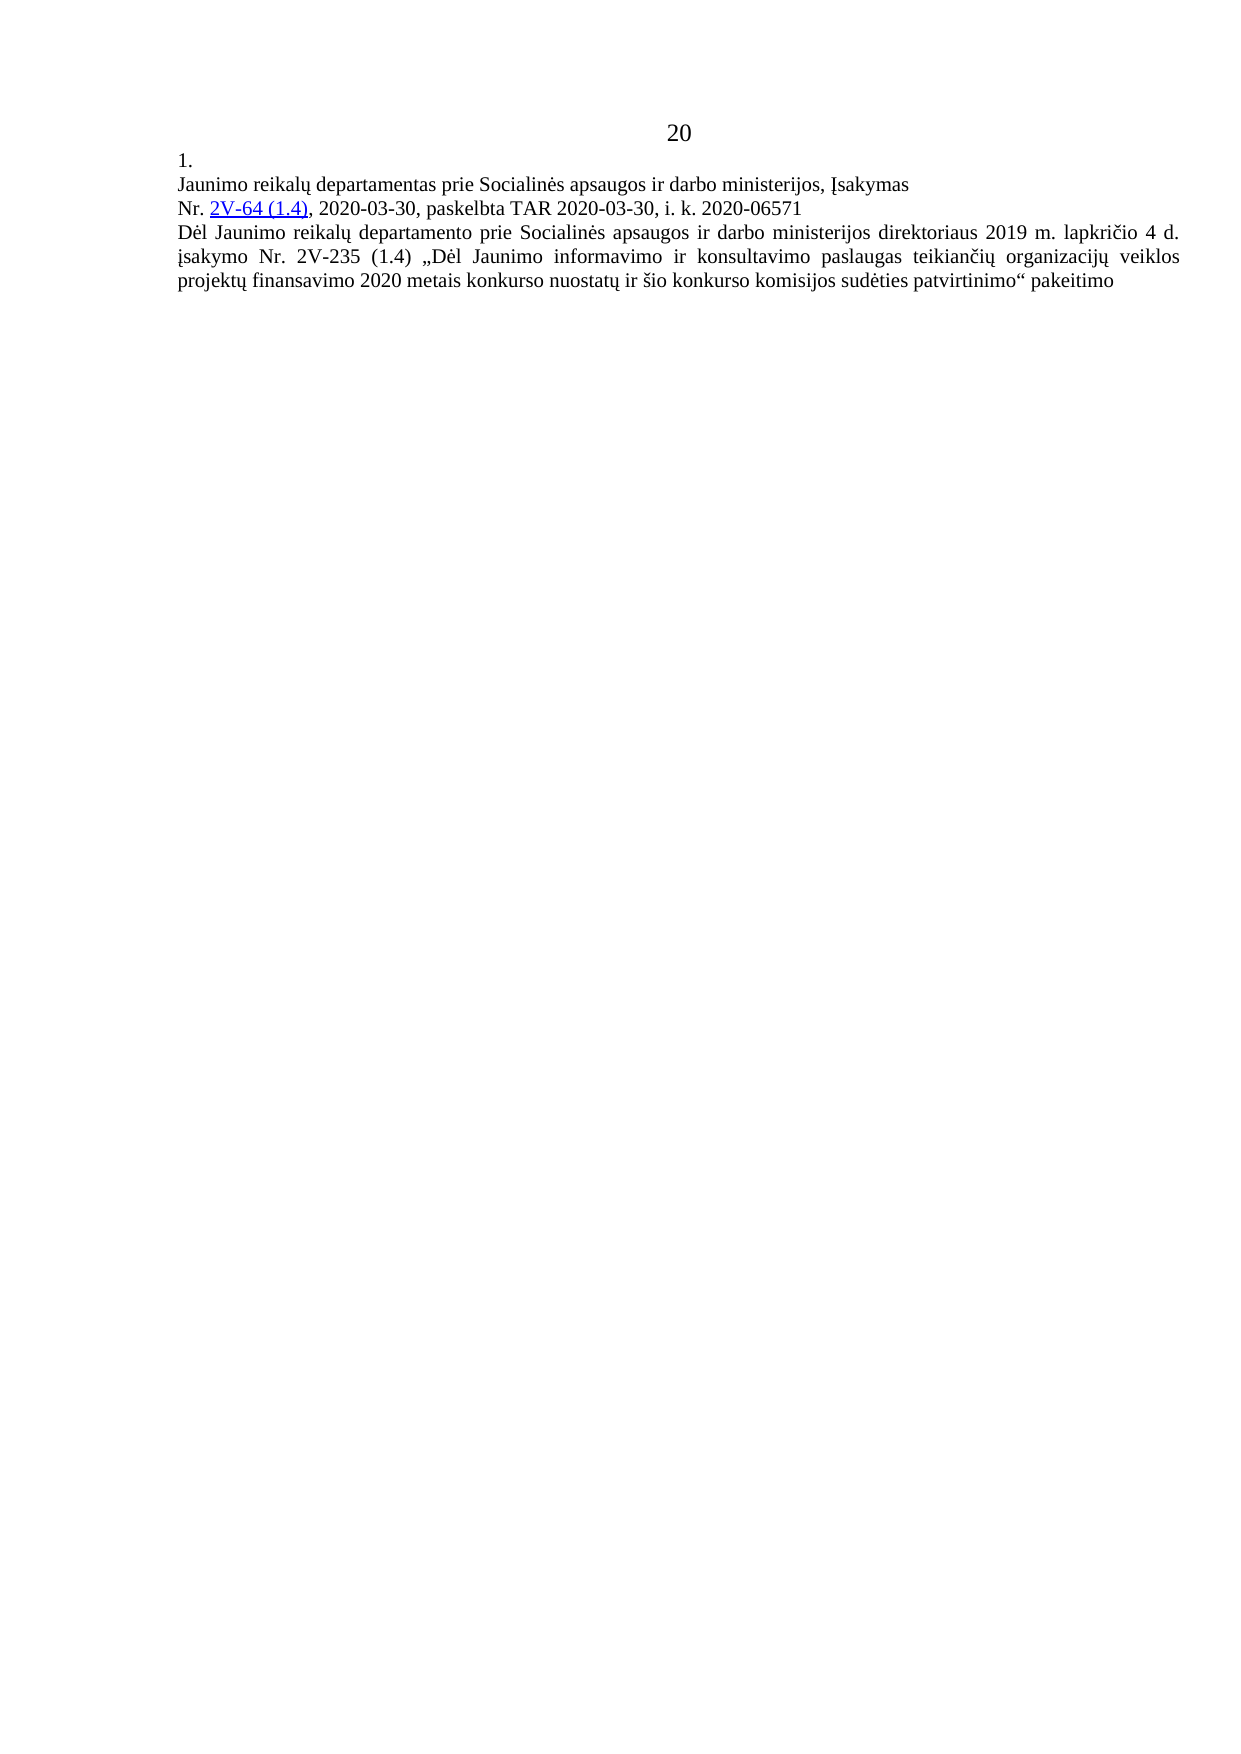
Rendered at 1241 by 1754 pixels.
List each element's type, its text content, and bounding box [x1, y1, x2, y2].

text Jaunimo reikalų departamentas prie Socialinės apsaugos ir darbo ministerijos, Įsakymas [177, 172, 1181, 196]
text Nr. 2V-64 (1.4), 2020-03-30, paskelbta TAR 2020-03-30, i. k. 2020-06571 [177, 196, 1181, 220]
text Dėl Jaunimo reikalų departamento prie Socialinės apsaugos ir darbo ministerijos direktoriaus 2019 m. lapkričio 4 d. įsakymo Nr. 2V-235 (1.4) „Dėl Jaunimo informavimo ir konsultavimo paslaugas teikiančių organizacijų veiklos projektų finansavimo 2020 metais konkurso nuostatų ir šio konkurso komisijos sudėties patvirtinimo“ pakeitimo [177, 220, 1181, 292]
text 1. [177, 148, 1181, 172]
